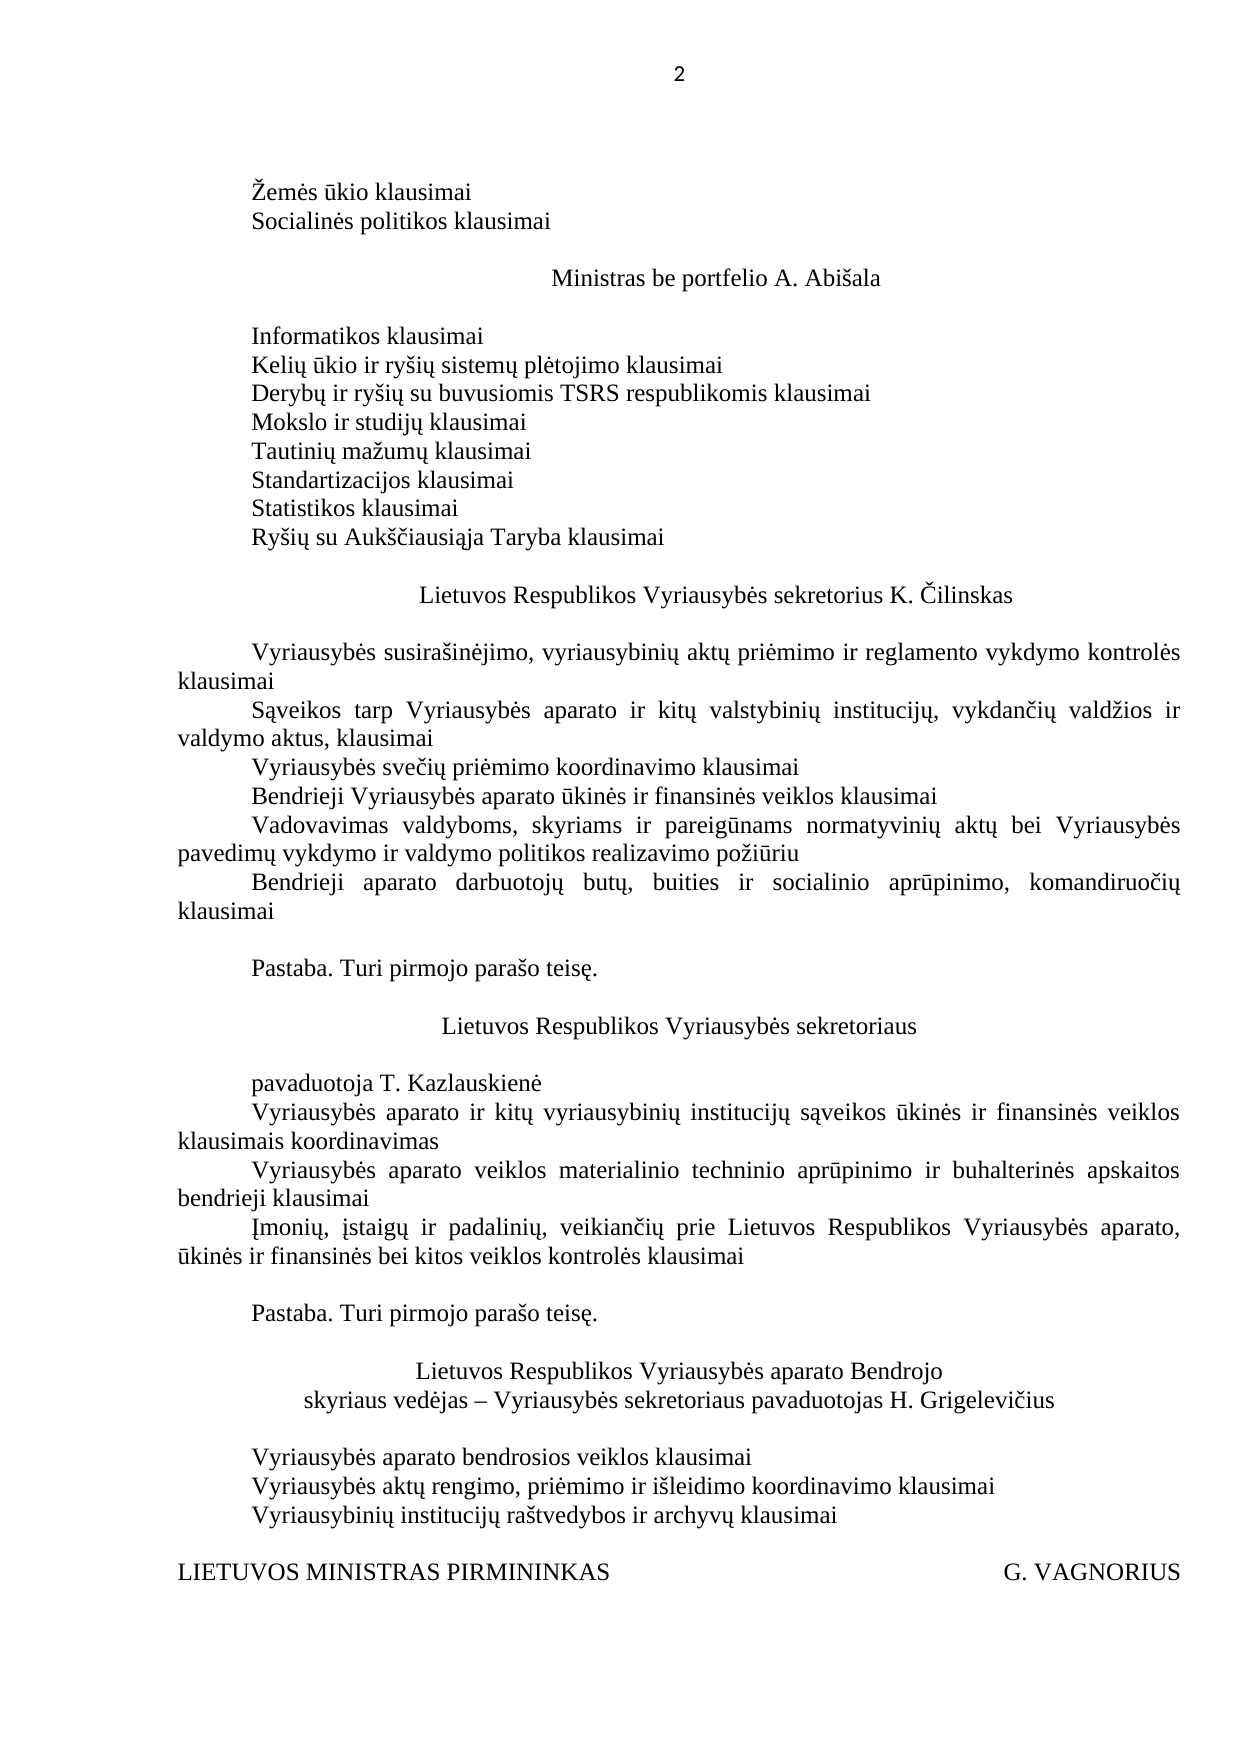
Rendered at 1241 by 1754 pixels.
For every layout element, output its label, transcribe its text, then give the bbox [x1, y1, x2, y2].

text Vyriausybės aparato ir kitų vyriausybinių institucijų sąveikos ūkinės ir finansinės veiklos klausimais koordinavimas [177, 1097, 1181, 1155]
text Vyriausybės susirašinėjimo, vyriausybinių aktų priėmimo ir reglamento vykdymo kontrolės klausimai [177, 637, 1181, 695]
text skyriaus vedėjas – Vyriausybės sekretoriaus pavaduotojas H. Grigelevičius [177, 1385, 1181, 1413]
text LIETUVOS MINISTRAS PIRMININKAS G. VAGNORIUS [177, 1557, 1181, 1586]
text Derybų ir ryšių su buvusiomis TSRS respublikomis klausimai [177, 378, 1181, 407]
text Mokslo ir studijų klausimai [177, 407, 1181, 436]
text Lietuvos Respublikos Vyriausybės sekretoriaus [177, 1011, 1181, 1040]
text Bendrieji Vyriausybės aparato ūkinės ir finansinės veiklos klausimai [177, 781, 1181, 810]
text Socialinės politikos klausimai [177, 206, 1181, 235]
text Pastaba. Turi pirmojo parašo teisę. [177, 953, 1181, 982]
text Žemės ūkio klausimai [177, 177, 1181, 206]
text Ministras be portfelio A. Abišala [177, 263, 1181, 292]
text Lietuvos Respublikos Vyriausybės aparato Bendrojo [177, 1356, 1181, 1385]
text Ryšių su Aukščiausiąja Taryba klausimai [177, 522, 1181, 551]
text Kelių ūkio ir ryšių sistemų plėtojimo klausimai [177, 350, 1181, 378]
text Bendrieji aparato darbuotojų butų, buities ir socialinio aprūpinimo, komandiruočių klausimai [177, 867, 1181, 925]
text Tautinių mažumų klausimai [177, 436, 1181, 465]
text Pastaba. Turi pirmojo parašo teisę. [177, 1298, 1181, 1327]
text Vyriausybės aktų rengimo, priėmimo ir išleidimo koordinavimo klausimai [177, 1471, 1181, 1500]
text Standartizacijos klausimai [177, 465, 1181, 493]
text Vyriausybės aparato veiklos materialinio techninio aprūpinimo ir buhalterinės apskaitos bendrieji klausimai [177, 1155, 1181, 1212]
text Vadovavimas valdyboms, skyriams ir pareigūnams normatyvinių aktų bei Vyriausybės pavedimų vykdymo ir valdymo politikos realizavimo požiūriu [177, 810, 1181, 867]
text Vyriausybės svečių priėmimo koordinavimo klausimai [177, 752, 1181, 781]
text Informatikos klausimai [177, 321, 1181, 350]
text Sąveikos tarp Vyriausybės aparato ir kitų valstybinių institucijų, vykdančių valdžios ir valdymo aktus, klausimai [177, 695, 1181, 752]
text Vyriausybės aparato bendrosios veiklos klausimai [177, 1442, 1181, 1471]
text Vyriausybinių institucijų raštvedybos ir archyvų klausimai [177, 1500, 1181, 1528]
text pavaduotoja T. Kazlauskienė [177, 1068, 1181, 1097]
text Įmonių, įstaigų ir padalinių, veikiančių prie Lietuvos Respublikos Vyriausybės aparato, ūkinės ir finansinės bei kitos veiklos kontrolės klausimai [177, 1212, 1181, 1270]
text Lietuvos Respublikos Vyriausybės sekretorius K. Čilinskas [177, 580, 1181, 608]
text Statistikos klausimai [177, 493, 1181, 522]
